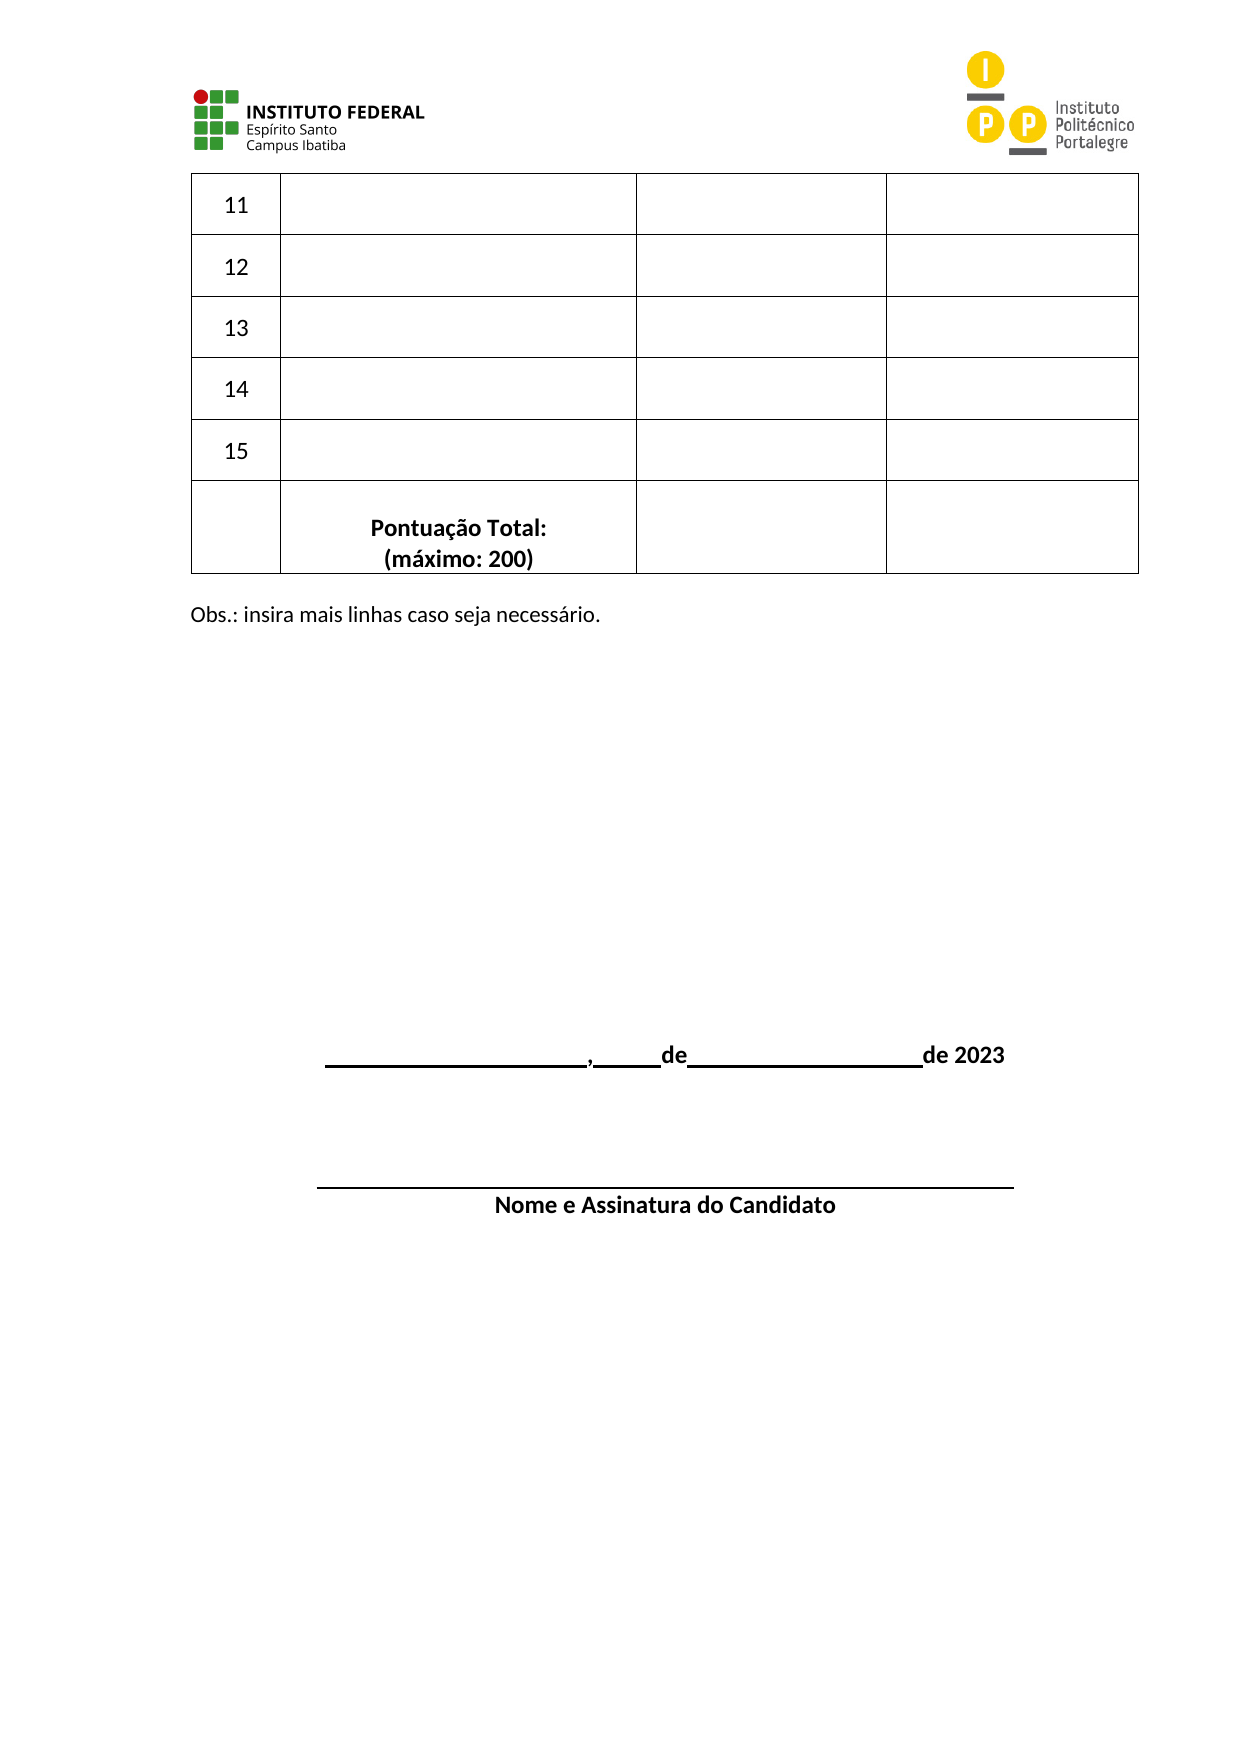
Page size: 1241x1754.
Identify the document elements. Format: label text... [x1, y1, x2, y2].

table_cell [637, 358, 886, 419]
table_cell [637, 297, 886, 357]
table_cell [887, 235, 1138, 296]
table_cell 15 [192, 420, 280, 480]
table_cell 14 [192, 358, 280, 419]
table_cell 13 [192, 297, 280, 357]
table_cell [887, 420, 1138, 480]
picture [952, 38, 1148, 170]
table_cell [281, 420, 636, 480]
table_cell [887, 358, 1138, 419]
table_cell [192, 481, 280, 573]
picture [178, 69, 440, 174]
subtitle , de de 2023 [167, 1039, 1163, 1069]
table_cell [281, 235, 636, 296]
table_cell [887, 297, 1138, 357]
table_cell [281, 297, 636, 357]
table_cell [637, 420, 886, 480]
table_cell 12 [192, 235, 280, 296]
text Obs.: insira mais linhas caso seja necessário. [190, 600, 1163, 628]
table_cell 11 [192, 174, 280, 234]
table_cell [281, 174, 636, 234]
table_cell [637, 235, 886, 296]
table_cell Pontuação Total: (máximo: 200) [281, 481, 636, 573]
table_cell [637, 174, 886, 234]
table_cell [281, 358, 636, 419]
table_cell [887, 481, 1138, 573]
table_cell [887, 174, 1138, 234]
text Nome e Assinatura do Candidato [492, 1183, 838, 1219]
table_cell [637, 481, 886, 573]
